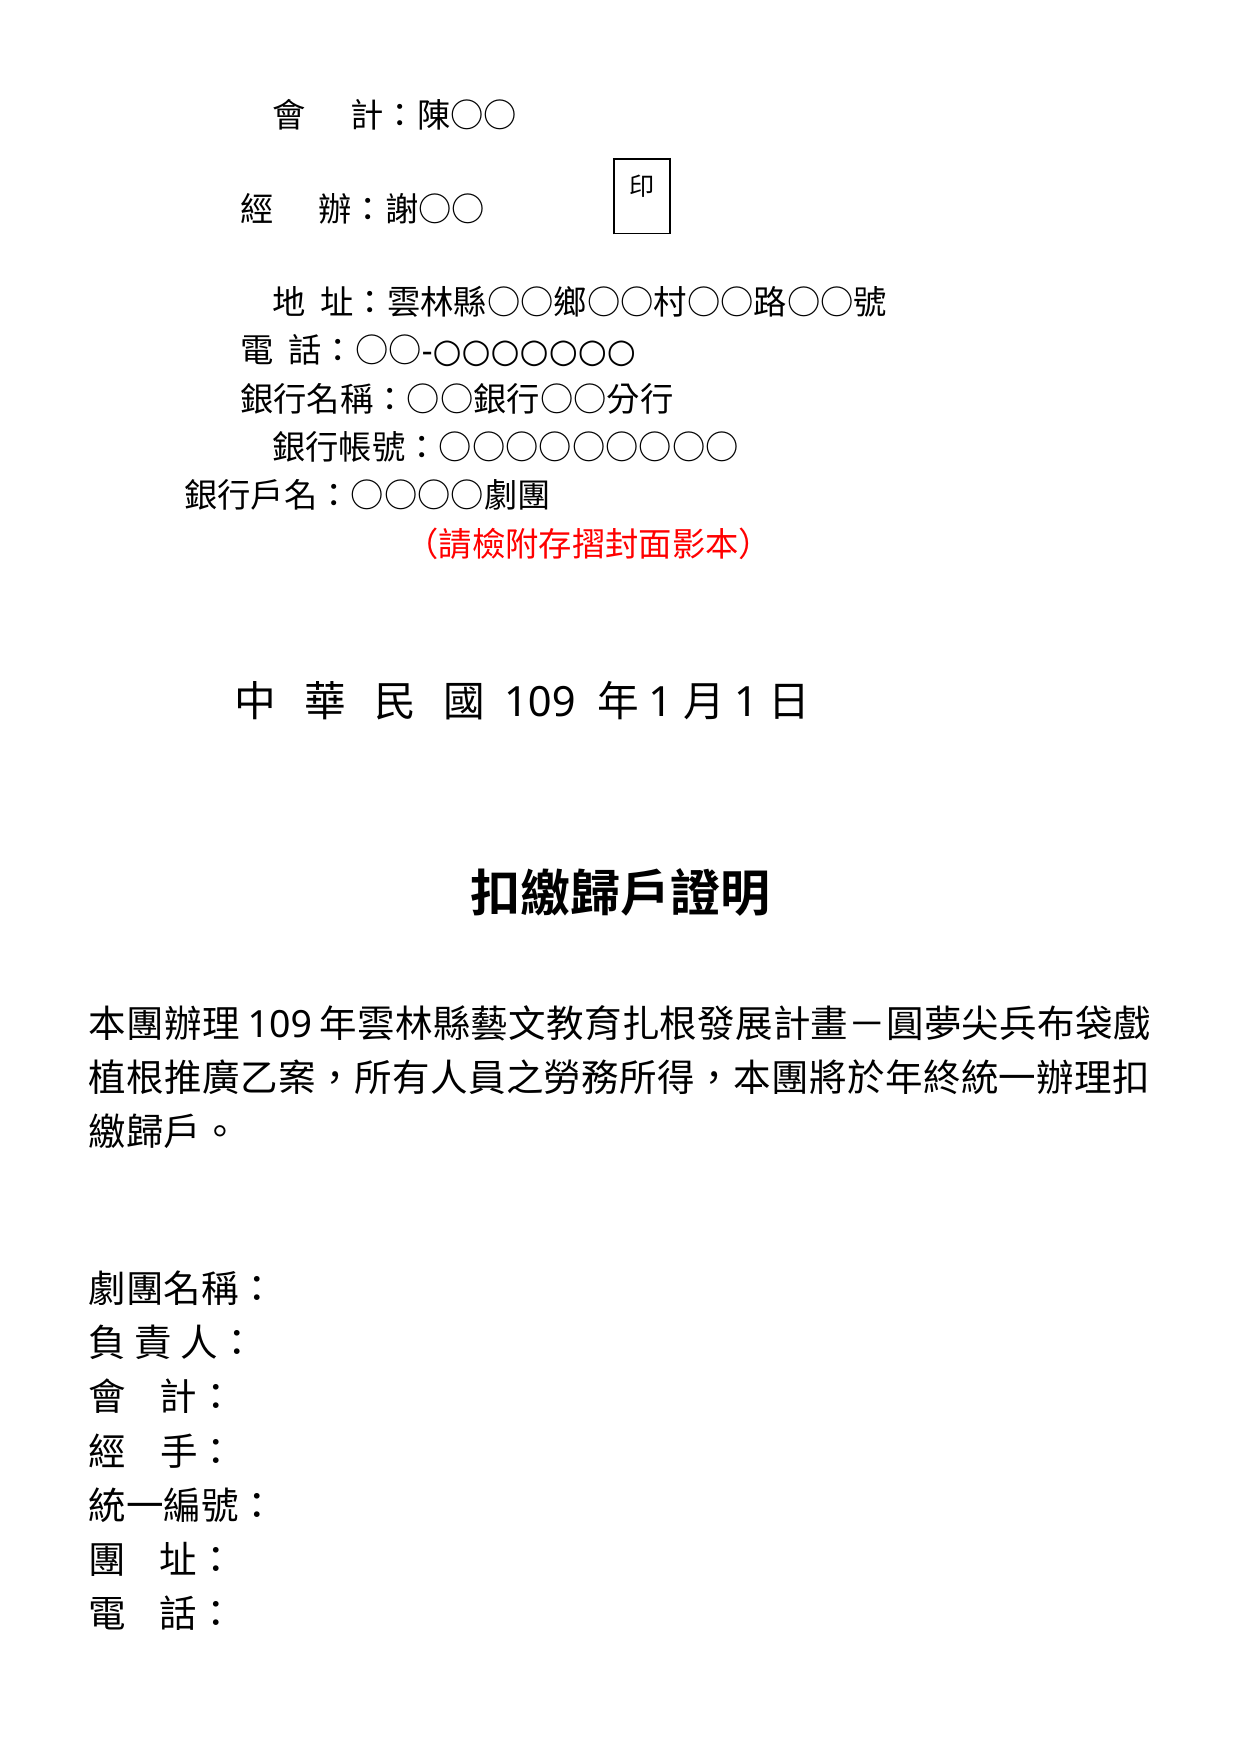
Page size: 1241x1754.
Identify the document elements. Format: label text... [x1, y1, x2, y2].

text [671, 182, 1152, 231]
text 經 辦：謝○○ [89, 182, 613, 231]
text 會 計： [89, 1367, 1152, 1421]
text 會 計：陳○○ [89, 89, 1152, 137]
text 統一編號： [89, 1476, 1152, 1530]
text 地 址：雲林縣○○鄉○○村○○路○○號 [89, 276, 1152, 324]
text 扣繳歸戶證明 [89, 853, 1152, 925]
text 銀行帳號：○○○○○○○○○ [89, 421, 1152, 469]
text 電 話：○○-○○○○○○○ [89, 324, 1152, 373]
text 電 話： [89, 1584, 1152, 1638]
text 經 手： [89, 1421, 1152, 1476]
text 負 責 人： [89, 1313, 1152, 1367]
text 銀行名稱：○○銀行○○分行 [89, 373, 1152, 421]
text 印 [629, 167, 654, 203]
text 本團辦理109年雲林縣藝文教育扎根發展計畫－圓夢尖兵布袋戲植根推廣乙案，所有人員之勞務所得，本團將於年終統一辦理扣繳歸戶。 [89, 993, 1152, 1157]
text （請檢附存摺封面影本） [89, 517, 1152, 566]
text 中 華 民 國 109 年 1 月 1 日 [89, 668, 1152, 728]
text 銀行戶名：○○○○劇團 [89, 469, 1152, 517]
text 劇團名稱： [89, 1259, 1152, 1313]
text 團 址： [89, 1530, 1152, 1584]
